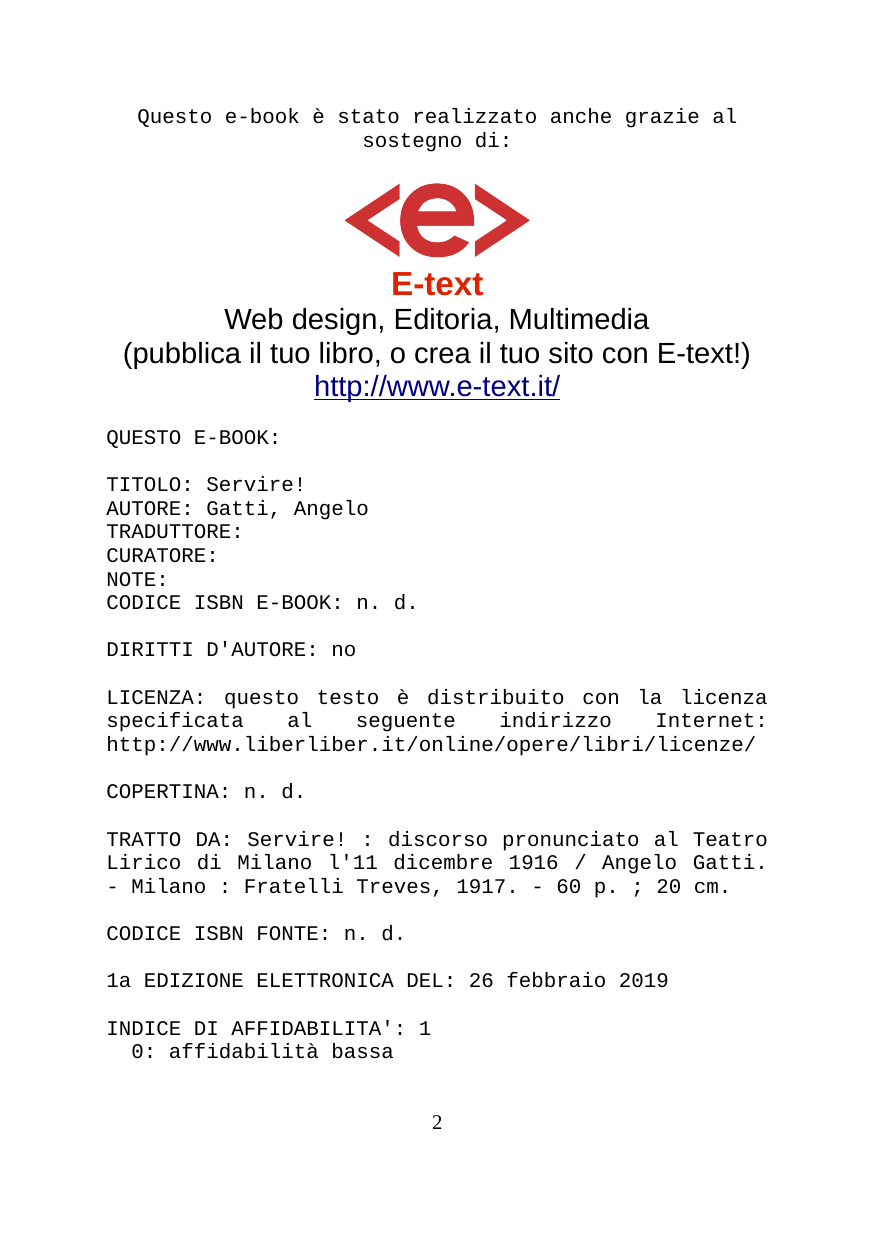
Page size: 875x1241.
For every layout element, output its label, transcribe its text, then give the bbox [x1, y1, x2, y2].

text DIRITTI D'AUTORE: no [106, 639, 768, 663]
text QUESTO E-BOOK: [106, 427, 768, 450]
text COPERTINA: n. d. [106, 781, 768, 805]
text http://www.e-text.it/ [106, 369, 768, 403]
text CODICE ISBN FONTE: n. d. [106, 923, 768, 947]
text TRATTO DA: Servire! : discorso pronunciato al Teatro Lirico di Milano l'11 dicembre 1916 / Angelo Gatti. - Milano : Fratelli Treves, 1917. - 60 p. ; 20 cm. [106, 829, 768, 899]
text 0: affidabilità bassa [106, 1041, 768, 1065]
text NOTE: [106, 568, 768, 592]
text LICENZA: questo testo è distribuito con la licenza specificata al seguente indirizzo Internet: http://www.liberliber.it/online/opere/libri/licenze/ [106, 687, 768, 758]
text TITOLO: Servire! [106, 474, 768, 498]
text (pubblica il tuo libro, o crea il tuo sito con E-text!) [106, 336, 768, 369]
text 1a EDIZIONE ELETTRONICA DEL: 26 febbraio 2019 [106, 971, 768, 994]
text TRADUTTORE: [106, 521, 768, 545]
text CODICE ISBN E-BOOK: n. d. [106, 592, 768, 616]
text E-text [106, 264, 768, 302]
text AUTORE: Gatti, Angelo [106, 498, 768, 521]
text Web design, Editoria, Multimedia [106, 302, 768, 336]
text CURATORE: [106, 545, 768, 568]
text INDICE DI AFFIDABILITA': 1 [106, 1018, 768, 1041]
text Questo e-book è stato realizzato anche grazie al sostegno di: [106, 106, 768, 153]
picture [343, 183, 531, 258]
